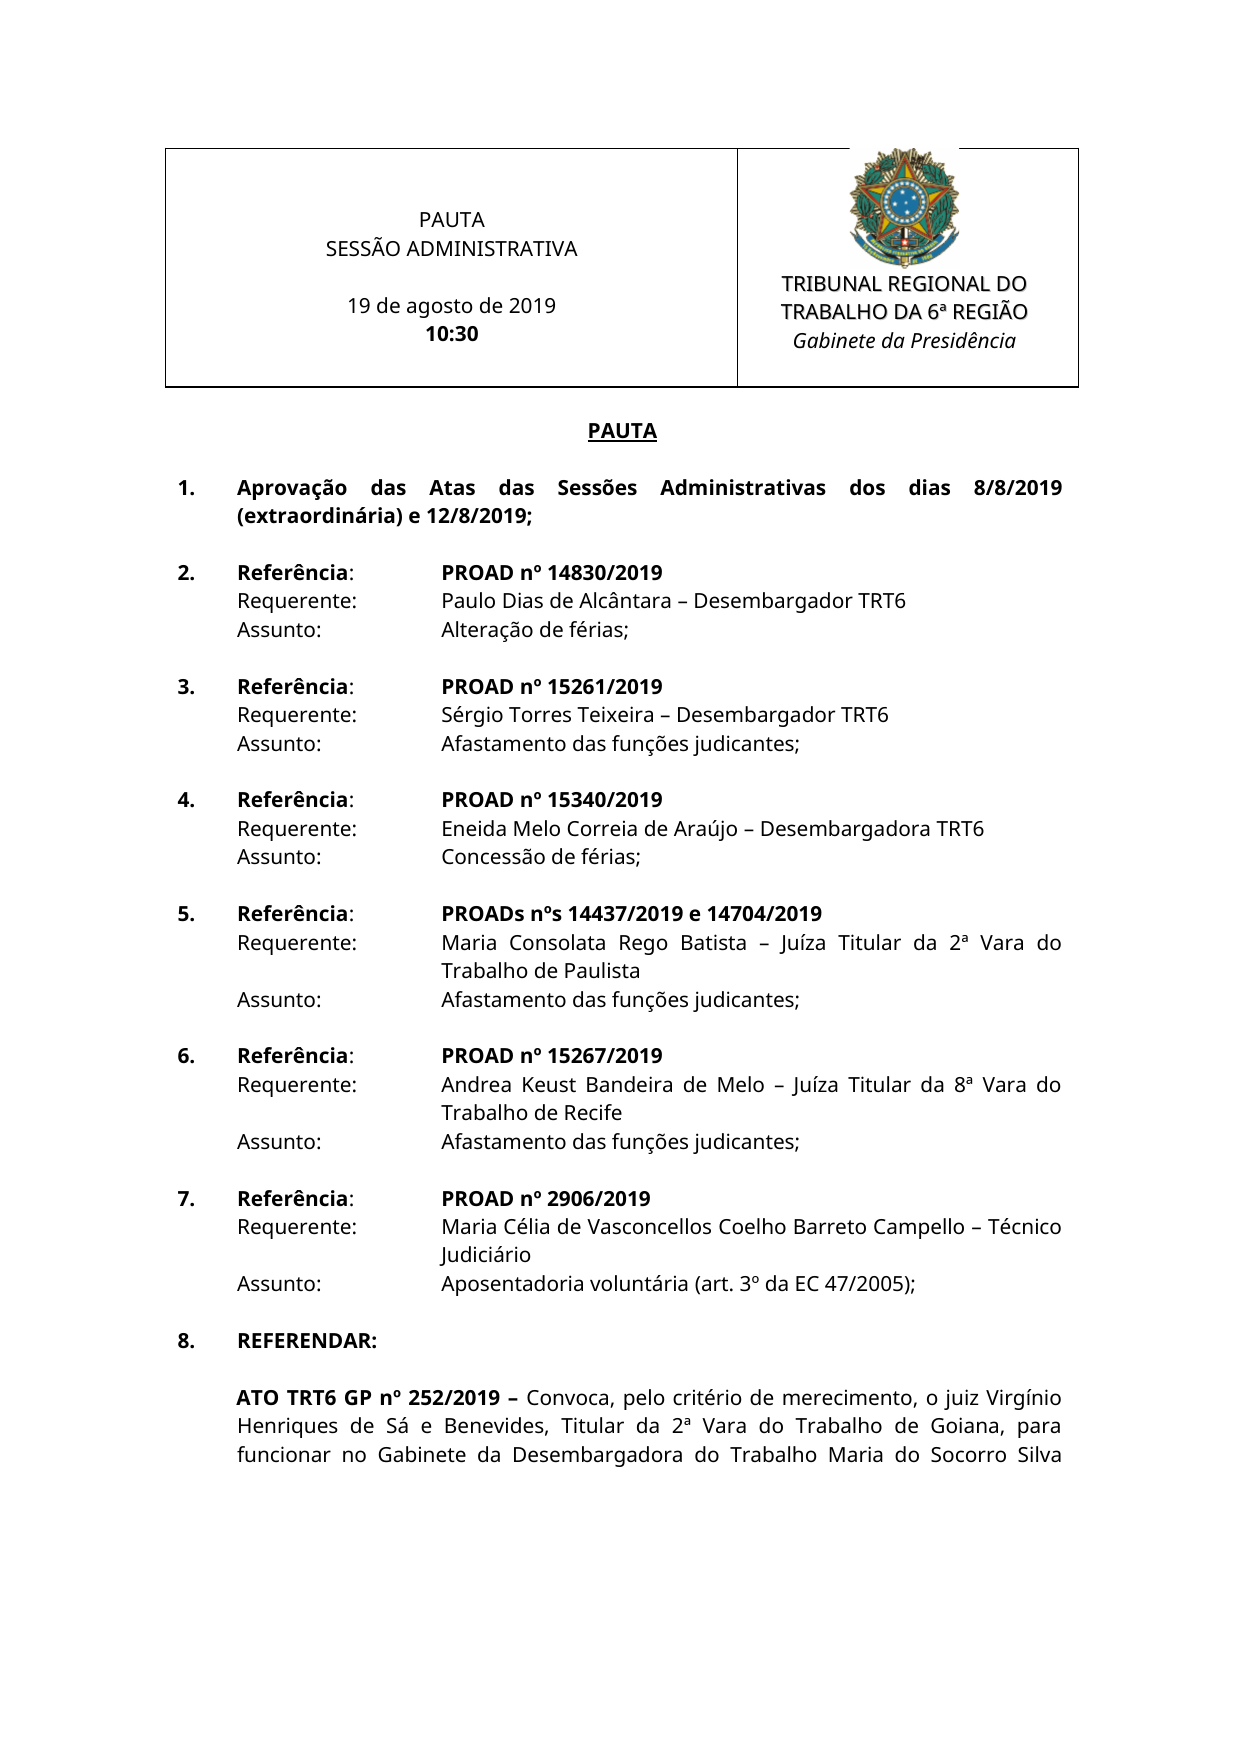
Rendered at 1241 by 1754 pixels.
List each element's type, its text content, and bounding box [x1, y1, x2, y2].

table_cell Assunto: [226, 1269, 430, 1326]
table_cell Sérgio Torres Teixeira – Desembargador TRT6 [430, 700, 1074, 729]
table_cell Afastamento das funções judicantes; [430, 729, 1074, 786]
table_cell Afastamento das funções judicantes; [430, 985, 1074, 1042]
table_cell Afastamento das funções judicantes; [430, 1127, 1074, 1184]
table_cell Assunto: [226, 843, 430, 899]
table_cell Andrea Keust Bandeira de Melo – Juíza Titular da 8ª Vara do Trabalho de Recife [430, 1070, 1074, 1127]
table_cell 6. [166, 1042, 226, 1184]
table_cell Referência: [226, 1042, 430, 1070]
table_cell Referência: [226, 786, 430, 814]
table_cell PROAD nº 2906/2019 [430, 1184, 1074, 1212]
table_cell Requerente: [226, 587, 430, 615]
table_cell Requerente: [226, 814, 430, 842]
table_cell Alteração de férias; [430, 615, 1074, 672]
table_cell Requerente: [226, 928, 430, 985]
table_cell PROAD nº 15261/2019 [430, 672, 1074, 700]
table_cell Assunto: [226, 615, 430, 672]
table_cell 2. [166, 558, 226, 672]
table_cell Concessão de férias; [430, 843, 1074, 899]
table_header PAUTA SESSÃO ADMINISTRATIVA 19 de agosto de 2019 10:30 [166, 149, 737, 386]
table_cell Requerente: [226, 1212, 430, 1269]
table_cell 5. [166, 899, 226, 1042]
table_cell Requerente: [226, 700, 430, 729]
table_cell PROAD nº 14830/2019 [430, 558, 1074, 587]
table_header Aprovação das Atas das Sessões Administrativas dos dias 8/8/2019 (extraordinária) e 12/8/2019; [226, 473, 1074, 558]
table_cell PROAD nº 15340/2019 [430, 786, 1074, 814]
picture [849, 148, 960, 269]
table_cell PROAD nº 15267/2019 [430, 1042, 1074, 1070]
table_cell 4. [166, 786, 226, 899]
table_cell 8. [166, 1326, 226, 1468]
subtitle PAUTA [177, 416, 1067, 444]
table_header TRIBUNAL REGIONAL DO TRABALHO DA 6ª REGIÃO Gabinete da Presidência [738, 149, 1078, 386]
table_cell Aposentadoria voluntária (art. 3º da EC 47/2005); [430, 1269, 1074, 1326]
table_cell Maria Consolata Rego Batista – Juíza Titular da 2ª Vara do Trabalho de Paulista [430, 928, 1074, 985]
table_cell Referência: [226, 899, 430, 928]
table_cell Referência: [226, 558, 430, 587]
table_cell Requerente: [226, 1070, 430, 1127]
table_cell Referência: [226, 1184, 430, 1212]
table_cell PROADs nºs 14437/2019 e 14704/2019 [430, 899, 1074, 928]
table_header 1. [166, 473, 226, 558]
table_cell Paulo Dias de Alcântara – Desembargador TRT6 [430, 587, 1074, 615]
table_cell Maria Célia de Vasconcellos Coelho Barreto Campello – Técnico Judiciário [430, 1212, 1074, 1269]
table_cell REFERENDAR: ATO TRT6 GP nº 252/2019 – Convoca, pelo critério de merecimento, o juiz Virgínio Henriques de Sá e Benevides, Titular da 2ª Vara do Trabalho de Goiana, para funcionar no Gabinete da Desembargadora do Trabalho Maria do Socorro Silva [226, 1326, 1074, 1468]
table_cell 7. [166, 1184, 226, 1326]
table_cell Referência: [226, 672, 430, 700]
table_cell 3. [166, 672, 226, 786]
table_cell Eneida Melo Correia de Araújo – Desembargadora TRT6 [430, 814, 1074, 842]
table_cell Assunto: [226, 1127, 430, 1184]
table_cell Assunto: [226, 729, 430, 786]
table_cell Assunto: [226, 985, 430, 1042]
